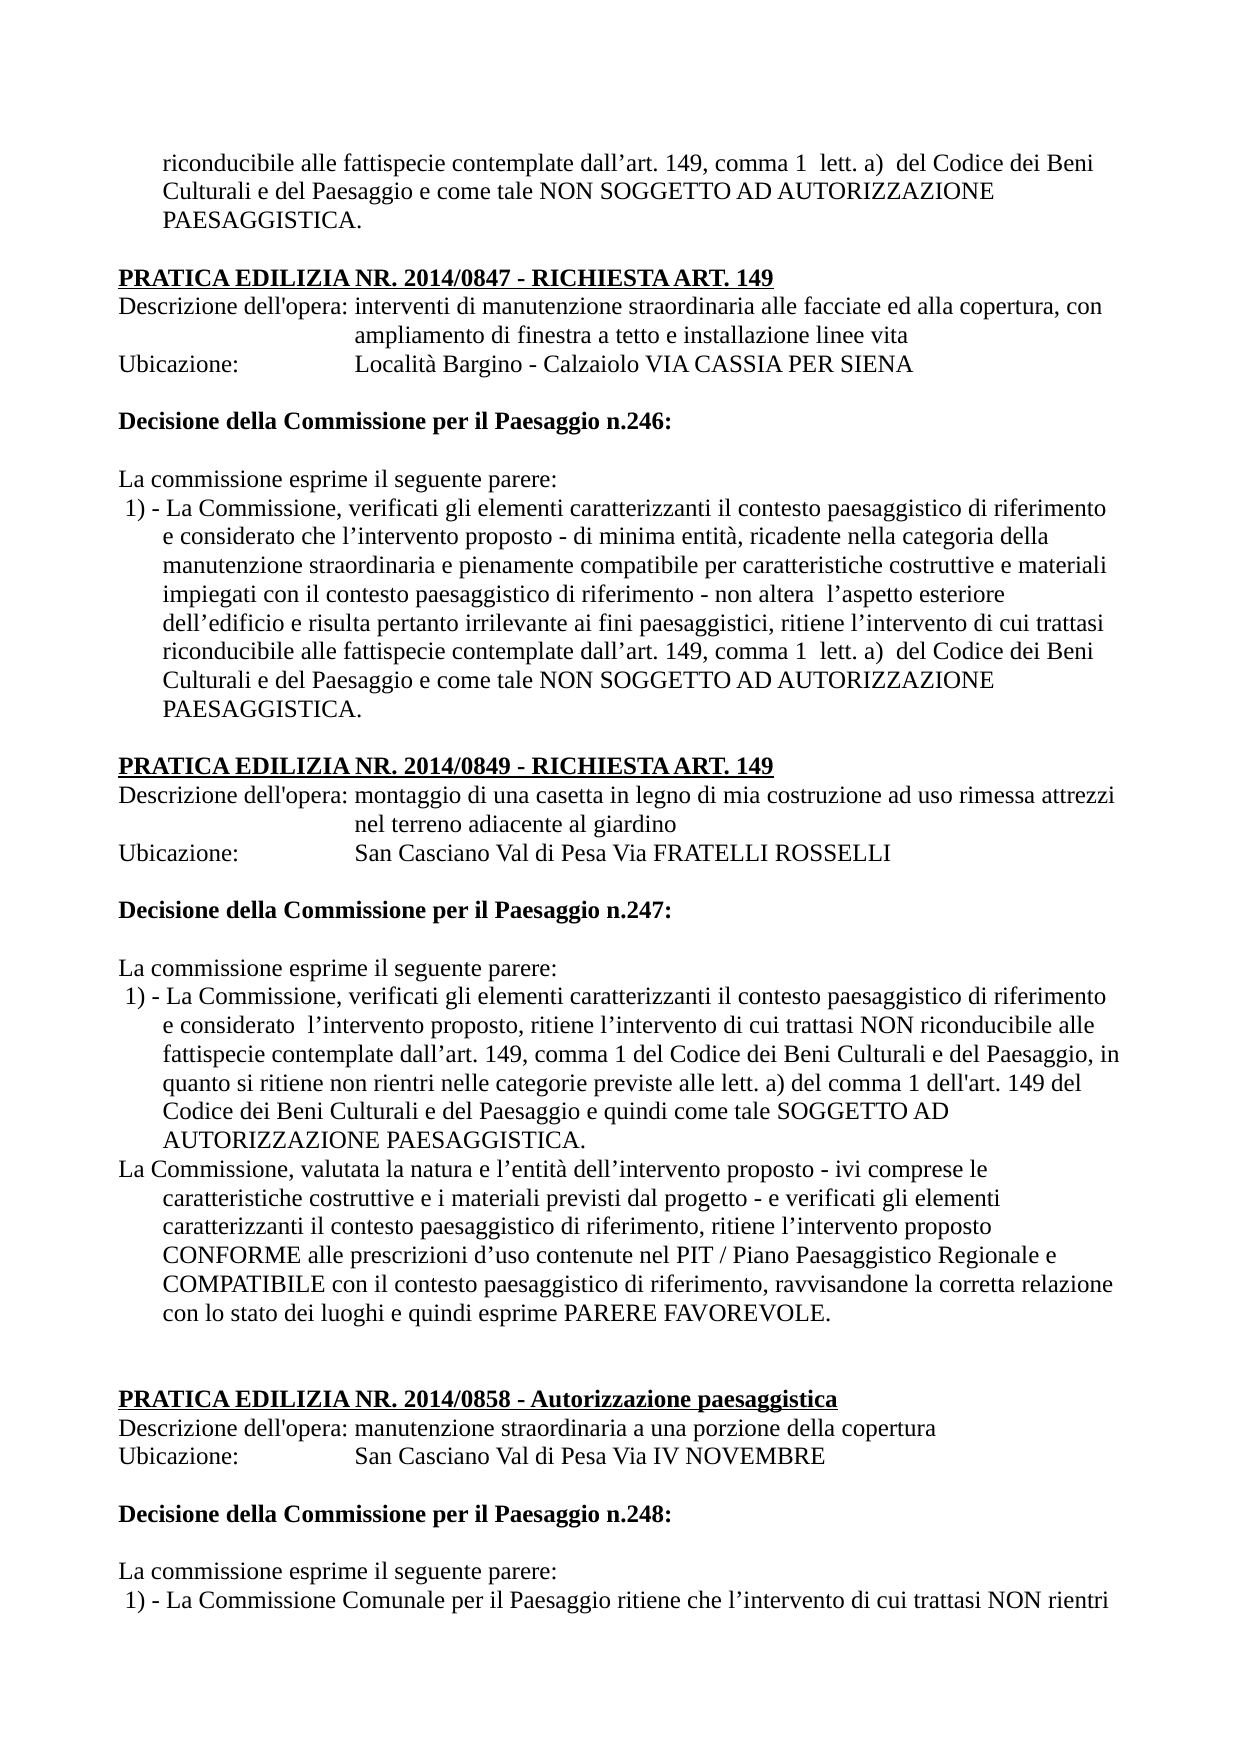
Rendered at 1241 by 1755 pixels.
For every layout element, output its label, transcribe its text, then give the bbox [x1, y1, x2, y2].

text Ubicazione: San Casciano Val di Pesa Via IV NOVEMBRE [118, 1441, 1122, 1470]
text 1) - La Commissione Comunale per il Paesaggio ritiene che l’intervento di cui trattasi NON rientri [118, 1585, 1122, 1614]
text PRATICA EDILIZIA NR. 2014/0849 - RICHIESTA ART. 149 [118, 751, 1122, 780]
text Decisione della Commissione per il Paesaggio n.246: [118, 406, 1122, 435]
text Ubicazione: San Casciano Val di Pesa Via FRATELLI ROSSELLI [118, 838, 1122, 866]
text La commissione esprime il seguente parere: [118, 953, 1122, 981]
text Descrizione dell'opera: manutenzione straordinaria a una porzione della copertura [118, 1413, 1122, 1441]
text Decisione della Commissione per il Paesaggio n.247: [118, 895, 1122, 924]
text La Commissione, valutata la natura e l’entità dell’intervento proposto - ivi comprese le caratteristiche costruttive e i materiali previsti dal progetto - e verificati gli elementi caratterizzanti il contesto paesaggistico di riferimento, ritiene l’intervento proposto CONFORME alle prescrizioni d’uso contenute nel PIT / Piano Paesaggistico Regionale e COMPATIBILE con il contesto paesaggistico di riferimento, ravvisandone la corretta relazione con lo stato dei luoghi e quindi esprime PARERE FAVOREVOLE. [118, 1154, 1122, 1326]
text 1) - La Commissione, verificati gli elementi caratterizzanti il contesto paesaggistico di riferimento e considerato che l’intervento proposto - di minima entità, ricadente nella categoria della manutenzione straordinaria e pienamente compatibile per caratteristiche costruttive e materiali impiegati con il contesto paesaggistico di riferimento - non altera l’aspetto esteriore dell’edificio e risulta pertanto irrilevante ai fini paesaggistici, ritiene l’intervento di cui trattasi riconducibile alle fattispecie contemplate dall’art. 149, comma 1 lett. a) del Codice dei Beni Culturali e del Paesaggio e come tale NON SOGGETTO AD AUTORIZZAZIONE PAESAGGISTICA. [118, 493, 1122, 723]
text PRATICA EDILIZIA NR. 2014/0847 - RICHIESTA ART. 149 [118, 263, 1122, 291]
text La commissione esprime il seguente parere: [118, 464, 1122, 493]
text 1) - La Commissione, verificati gli elementi caratterizzanti il contesto paesaggistico di riferimento e considerato l’intervento proposto, ritiene l’intervento di cui trattasi NON riconducibile alle fattispecie contemplate dall’art. 149, comma 1 del Codice dei Beni Culturali e del Paesaggio, in quanto si ritiene non rientri nelle categorie previste alle lett. a) del comma 1 dell'art. 149 del Codice dei Beni Culturali e del Paesaggio e quindi come tale SOGGETTO AD AUTORIZZAZIONE PAESAGGISTICA. [118, 981, 1122, 1154]
text Decisione della Commissione per il Paesaggio n.248: [118, 1499, 1122, 1528]
text Descrizione dell'opera: montaggio di una casetta in legno di mia costruzione ad uso rimessa attrezzi nel terreno adiacente al giardino [118, 780, 1122, 838]
text La commissione esprime il seguente parere: [118, 1556, 1122, 1585]
text Ubicazione: Località Bargino - Calzaiolo VIA CASSIA PER SIENA [118, 349, 1122, 378]
text PRATICA EDILIZIA NR. 2014/0858 - Autorizzazione paesaggistica [118, 1384, 1122, 1413]
text Descrizione dell'opera: interventi di manutenzione straordinaria alle facciate ed alla copertura, con ampliamento di finestra a tetto e installazione linee vita [118, 291, 1122, 349]
text riconducibile alle fattispecie contemplate dall’art. 149, comma 1 lett. a) del Codice dei Beni Culturali e del Paesaggio e come tale NON SOGGETTO AD AUTORIZZAZIONE PAESAGGISTICA. [118, 148, 1122, 234]
